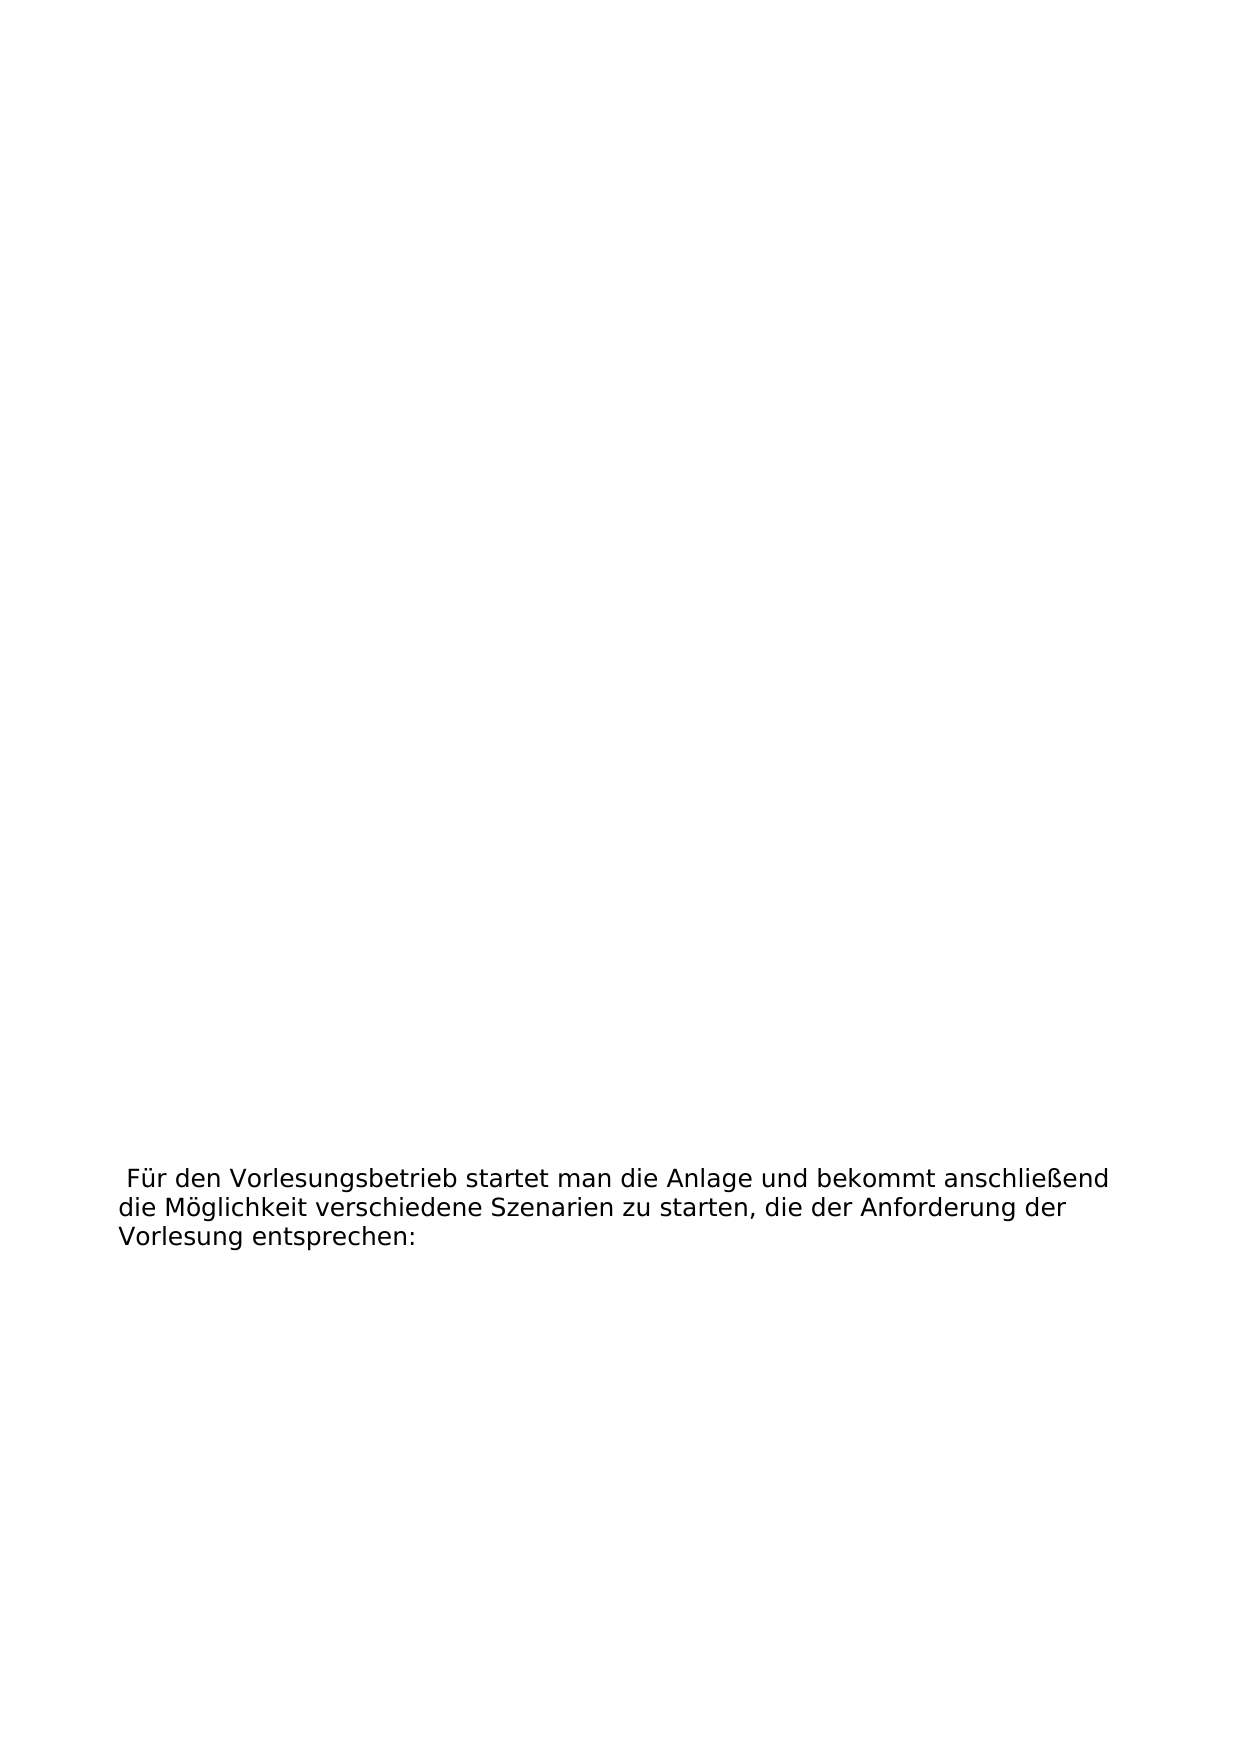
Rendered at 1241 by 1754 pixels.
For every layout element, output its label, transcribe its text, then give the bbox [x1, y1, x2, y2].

text Für den Vorlesungsbetrieb startet man die Anlage und bekommt anschließend die Möglichkeit verschiedene Szenarien zu starten, die der Anforderung der Vorlesung entsprechen: [118, 1134, 1122, 1251]
